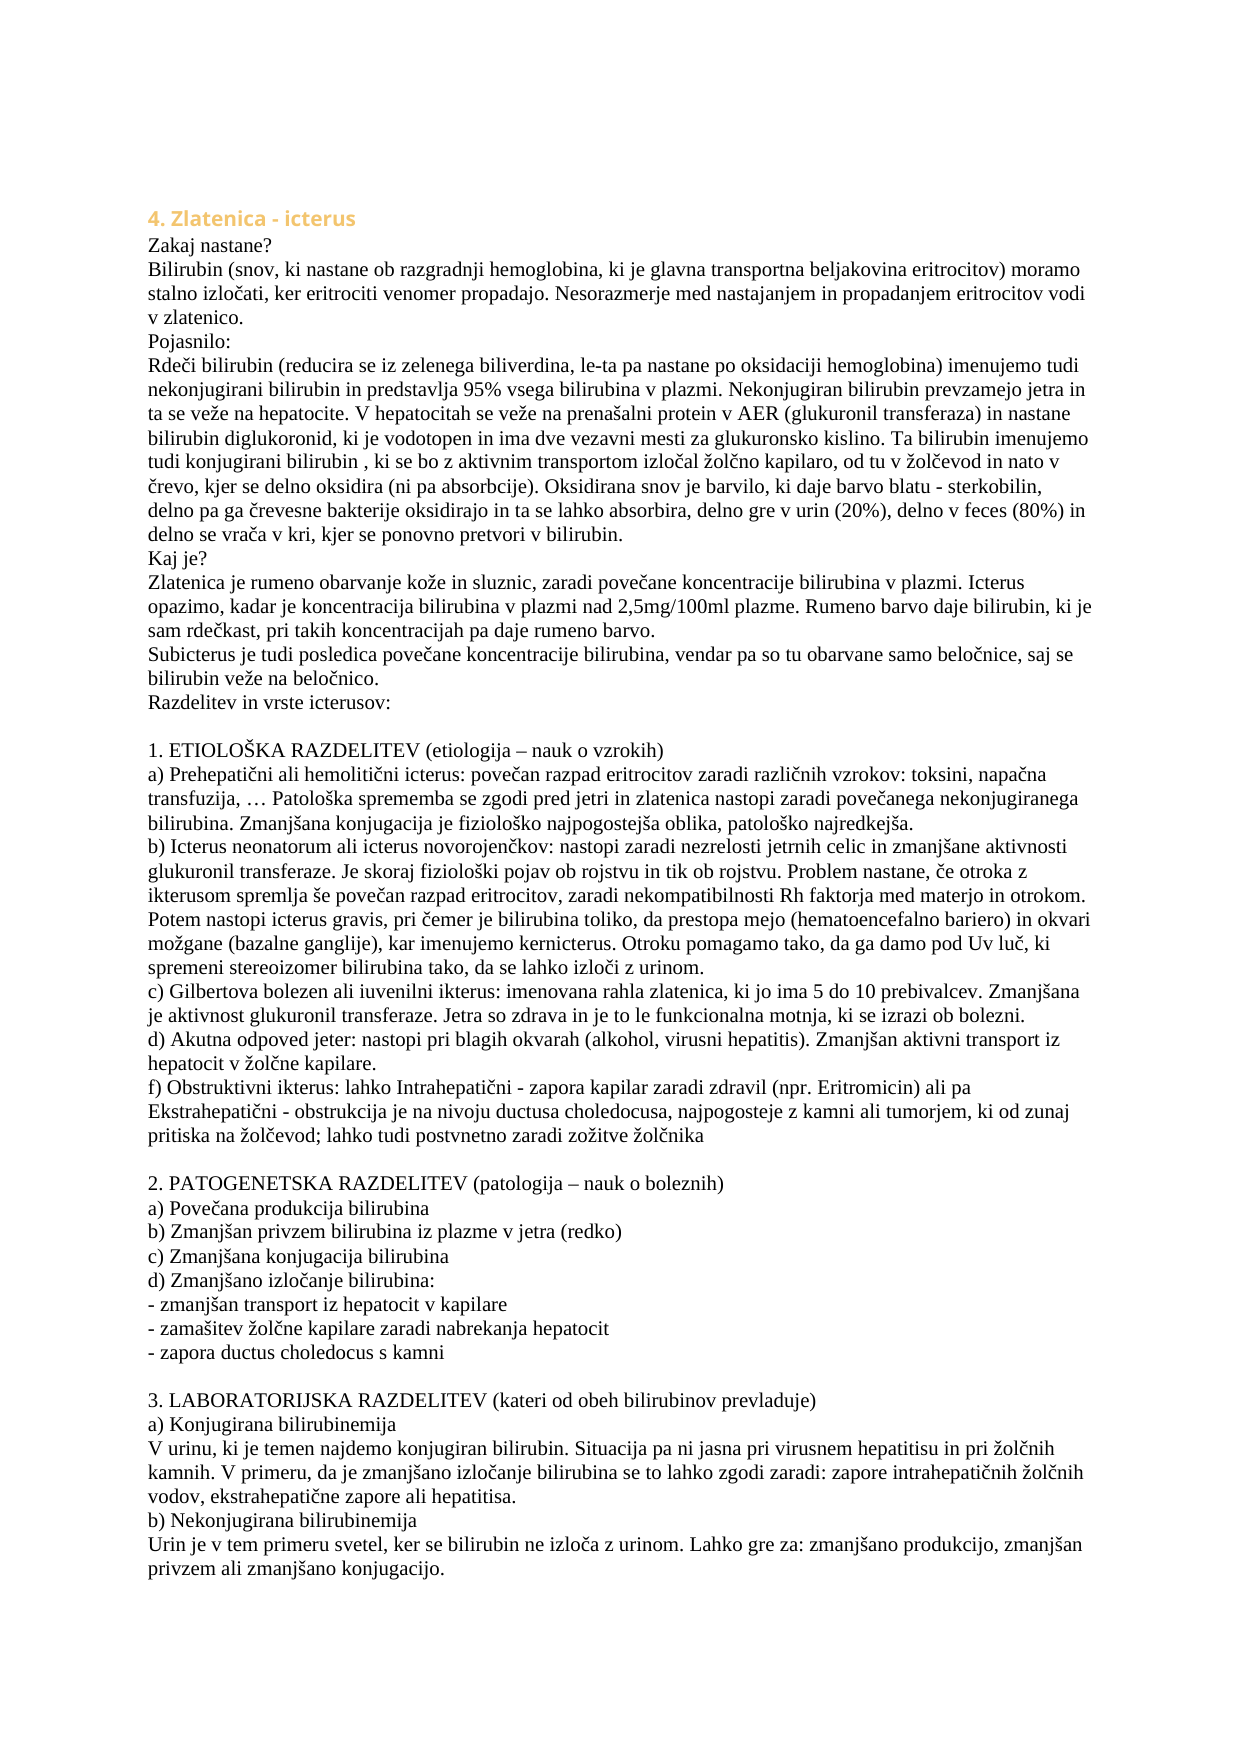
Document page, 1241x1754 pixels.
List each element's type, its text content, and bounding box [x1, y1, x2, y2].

text 4. Zlatenica - icterus Zakaj nastane? [148, 204, 1093, 257]
text 2. PATOGENETSKA RAZDELITEV (patologija – nauk o boleznih) a) Povečana produkcija bilirubina b) Zmanjšan privzem bilirubina iz plazme v jetra (redko) c) Zmanjšana konjugacija bilirubina d) Zmanjšano izločanje bilirubina: - zmanjšan transport iz hepatocit v kapilare - zamašitev žolčne kapilare zaradi nabrekanja hepatocit - zapora ductus choledocus s kamni [148, 1171, 1093, 1388]
text Pojasnilo: [148, 329, 1093, 353]
text Rdeči bilirubin (reducira se iz zelenega biliverdina, le-ta pa nastane po oksidaciji hemoglobina) imenujemo tudi nekonjugirani bilirubin in predstavlja 95% vsega bilirubina v plazmi. Nekonjugiran bilirubin prevzamejo jetra in ta se veže na hepatocite. V hepatocitah se veže na prenašalni protein v AER (glukuronil transferaza) in nastane bilirubin diglukoronid, ki je vodotopen in ima dve vezavni mesti za glukuronsko kislino. Ta bilirubin imenujemo tudi konjugirani bilirubin , ki se bo z aktivnim transportom izločal žolčno kapilaro, od tu v žolčevod in nato v črevo, kjer se delno oksidira (ni pa absorbcije). Oksidirana snov je barvilo, ki daje barvo blatu - sterkobilin, delno pa ga črevesne bakterije oksidirajo in ta se lahko absorbira, delno gre v urin (20%), delno v feces (80%) in delno se vrača v kri, kjer se ponovno pretvori v bilirubin. Kaj je? [148, 353, 1093, 570]
text Zlatenica je rumeno obarvanje kože in sluznic, zaradi povečane koncentracije bilirubina v plazmi. Icterus opazimo, kadar je koncentracija bilirubina v plazmi nad 2,5mg/100ml plazme. Rumeno barvo daje bilirubin, ki je sam rdečkast, pri takih koncentracijah pa daje rumeno barvo. Subicterus je tudi posledica povečane koncentracije bilirubina, vendar pa so tu obarvane samo beločnice, saj se bilirubin veže na beločnico. Razdelitev in vrste icterusov: [148, 570, 1093, 738]
text 3. LABORATORIJSKA RAZDELITEV (kateri od obeh bilirubinov prevladuje) a) Konjugirana bilirubinemija V urinu, ki je temen najdemo konjugiran bilirubin. Situacija pa ni jasna pri virusnem hepatitisu in pri žolčnih kamnih. V primeru, da je zmanjšano izločanje bilirubina se to lahko zgodi zaradi: zapore intrahepatičnih žolčnih vodov, ekstrahepatične zapore ali hepatitisa. b) Nekonjugirana bilirubinemija Urin je v tem primeru svetel, ker se bilirubin ne izloča z urinom. Lahko gre za: zmanjšano produkcijo, zmanjšan privzem ali zmanjšano konjugacijo. [148, 1388, 1093, 1580]
text 1. ETIOLOŠKA RAZDELITEV (etiologija – nauk o vzrokih) a) Prehepatični ali hemolitični icterus: povečan razpad eritrocitov zaradi različnih vzrokov: toksini, napačna transfuzija, … Patološka sprememba se zgodi pred jetri in zlatenica nastopi zaradi povečanega nekonjugiranega bilirubina. Zmanjšana konjugacija je fiziološko najpogostejša oblika, patološko najredkejša. b) Icterus neonatorum ali icterus novorojenčkov: nastopi zaradi nezrelosti jetrnih celic in zmanjšane aktivnosti glukuronil transferaze. Je skoraj fiziološki pojav ob rojstvu in tik ob rojstvu. Problem nastane, če otroka z ikterusom spremlja še povečan razpad eritrocitov, zaradi nekompatibilnosti Rh faktorja med materjo in otrokom. Potem nastopi icterus gravis, pri čemer je bilirubina toliko, da prestopa mejo (hematoencefalno bariero) in okvari možgane (bazalne ganglije), kar imenujemo kernicterus. Otroku pomagamo tako, da ga damo pod Uv luč, ki spremeni stereoizomer bilirubina tako, da se lahko izloči z urinom. c) Gilbertova bolezen ali iuvenilni ikterus: imenovana rahla zlatenica, ki jo ima 5 do 10 prebivalcev. Zmanjšana je aktivnost glukuronil transferaze. Jetra so zdrava in je to le funkcionalna motnja, ki se izrazi ob bolezni. d) Akutna odpoved jeter: nastopi pri blagih okvarah (alkohol, virusni hepatitis). Zmanjšan aktivni transport iz hepatocit v žolčne kapilare. f) Obstruktivni ikterus: lahko Intrahepatični - zapora kapilar zaradi zdravil (npr. Eritromicin) ali pa Ekstrahepatični - obstrukcija je na nivoju ductusa choledocusa, najpogosteje z kamni ali tumorjem, ki od zunaj pritiska na žolčevod; lahko tudi postvnetno zaradi zožitve žolčnika [148, 738, 1093, 1147]
text Bilirubin (snov, ki nastane ob razgradnji hemoglobina, ki je glavna transportna beljakovina eritrocitov) moramo stalno izločati, ker eritrociti venomer propadajo. Nesorazmerje med nastajanjem in propadanjem eritrocitov vodi v zlatenico. [148, 257, 1093, 329]
